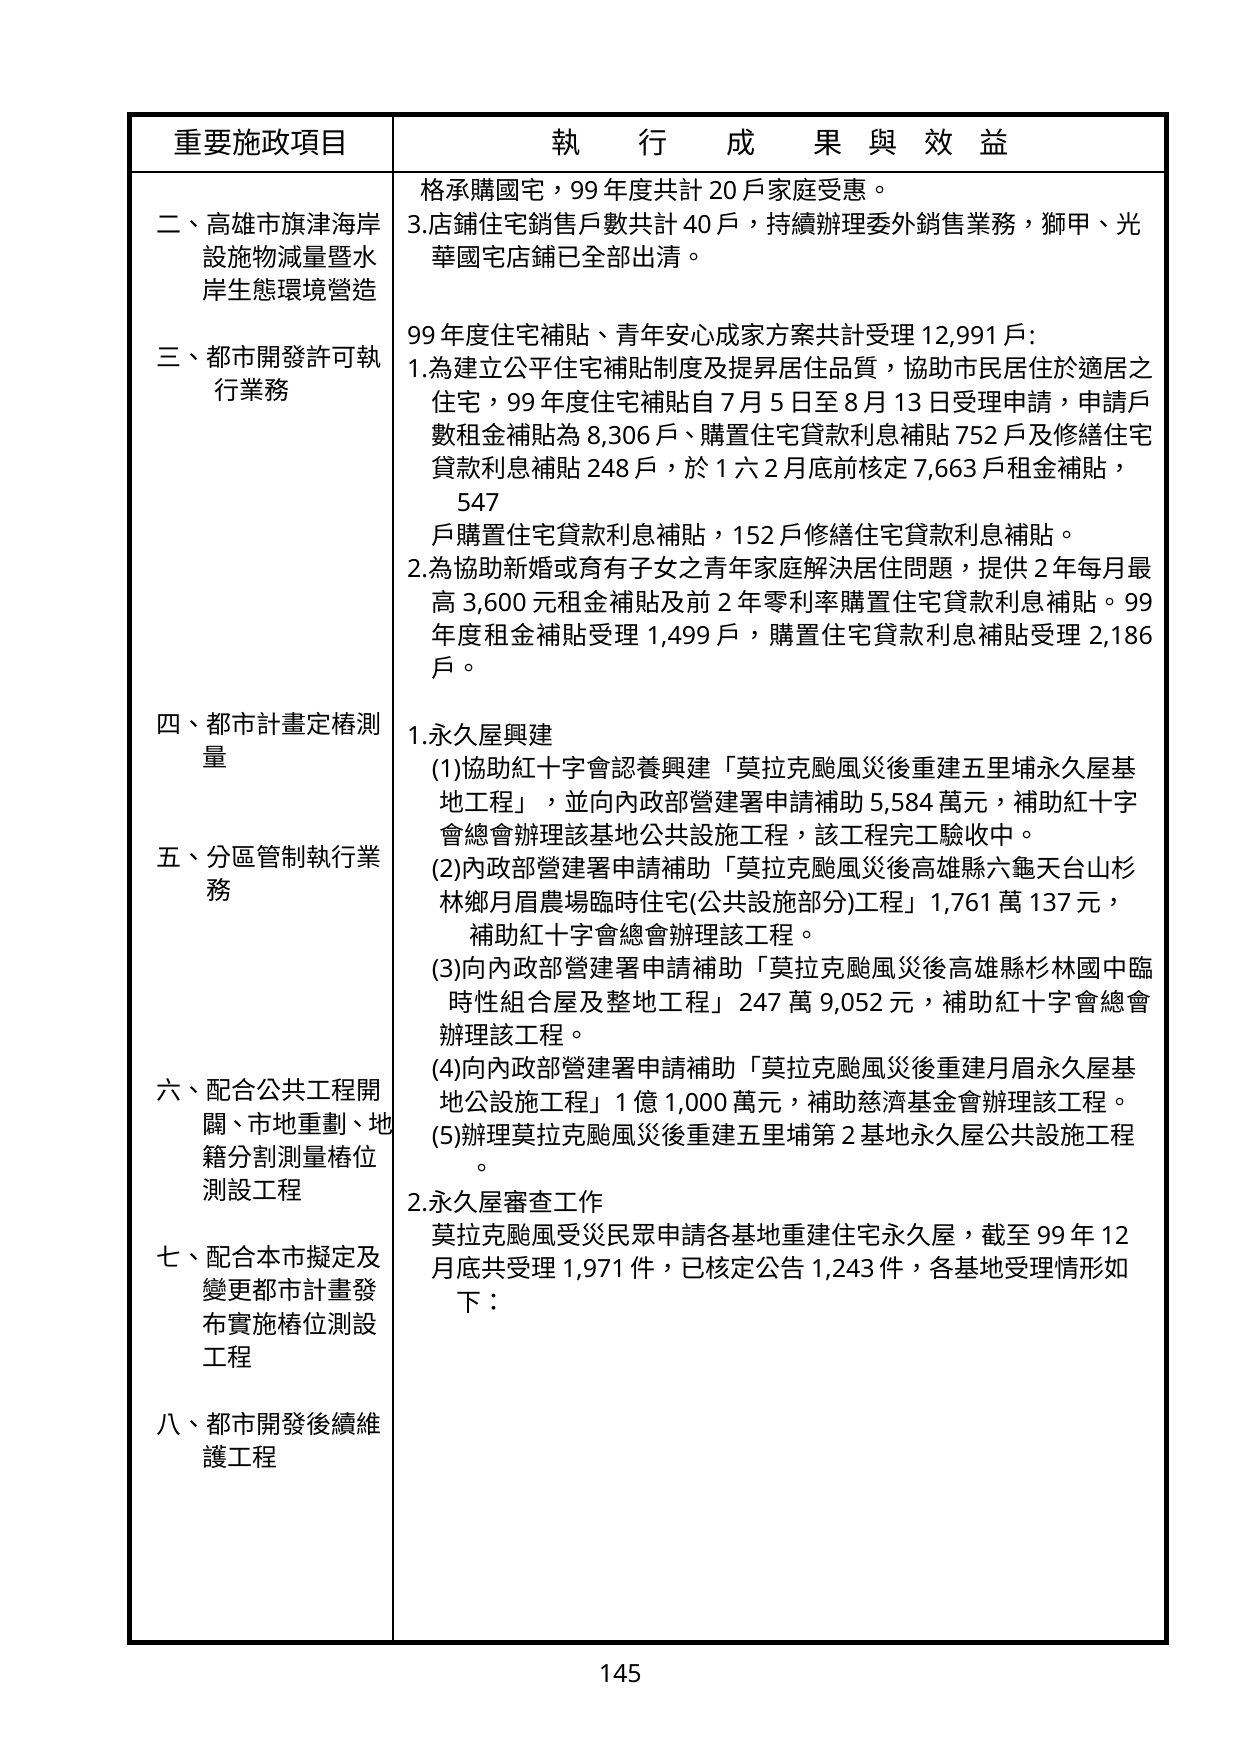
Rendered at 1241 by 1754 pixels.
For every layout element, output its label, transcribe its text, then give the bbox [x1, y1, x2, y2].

table_cell 格承購國宅，99年度共計20戶家庭受惠。 3.店鋪住宅銷售戶數共計40戶，持續辦理委外銷售業務，獅甲、光 華國宅店鋪已全部出清。 99年度住宅補貼、青年安心成家方案共計受理12,991戶: 1.為建立公平住宅補貼制度及提昇居住品質，協助市民居住於適居之 住宅，99年度住宅補貼自7月5日至8月13日受理申請，申請戶 數租金補貼為8,306戶、購置住宅貸款利息補貼752戶及修繕住宅 貸款利息補貼248戶，於1六2月底前核定7,663戶租金補貼， 547 戶購置住宅貸款利息補貼，152戶修繕住宅貸款利息補貼。 2.為協助新婚或育有子女之青年家庭解決居住問題，提供2年每月最 高3,600元租金補貼及前2年零利率購置住宅貸款利息補貼。99 年度租金補貼受理1,499戶，購置住宅貸款利息補貼受理2,186 戶。 1.永久屋興建 (1)協助紅十字會認養興建「莫拉克颱風災後重建五里埔永久屋基 地工程」，並向內政部營建署申請補助5,584萬元，補助紅十字 會總會辦理該基地公共設施工程，該工程完工驗收中。 (2)內政部營建署申請補助「莫拉克颱風災後高雄縣六龜天台山杉 林鄉月眉農場臨時住宅(公共設施部分)工程」1,761萬137元， 補助紅十字會總會辦理該工程。 (3)向內政部營建署申請補助「莫拉克颱風災後高雄縣杉林國中臨 時性組合屋及整地工程」247萬9,052元，補助紅十字會總會 辦理該工程。 (4)向內政部營建署申請補助「莫拉克颱風災後重建月眉永久屋基 地公設施工程」1億1,000萬元，補助慈濟基金會辦理該工程。 (5)辦理莫拉克颱風災後重建五里埔第2基地永久屋公共設施工程 。 2.永久屋審查工作 莫拉克颱風受災民眾申請各基地重建住宅永久屋，截至99年12 月底共受理1,971件，已核定公告1,243件，各基地受理情形如下： [394, 173, 1164, 1640]
table_header 重要施政項目 [132, 117, 392, 171]
table_header 執 行 成 果 與 效 益 [394, 117, 1164, 171]
table_cell 二、高雄市旗津海岸設施物減量暨水岸生態環境營造 三、都市開發許可執行業務 四、都市計畫定樁測 量 五、分區管制執行業 務 六、配合公共工程開闢、市地重劃、地籍分割測量樁位測設工程 七、配合本市擬定及變更都市計畫發布實施樁位測設工程 八、都市開發後續維護工程 [132, 173, 392, 1640]
